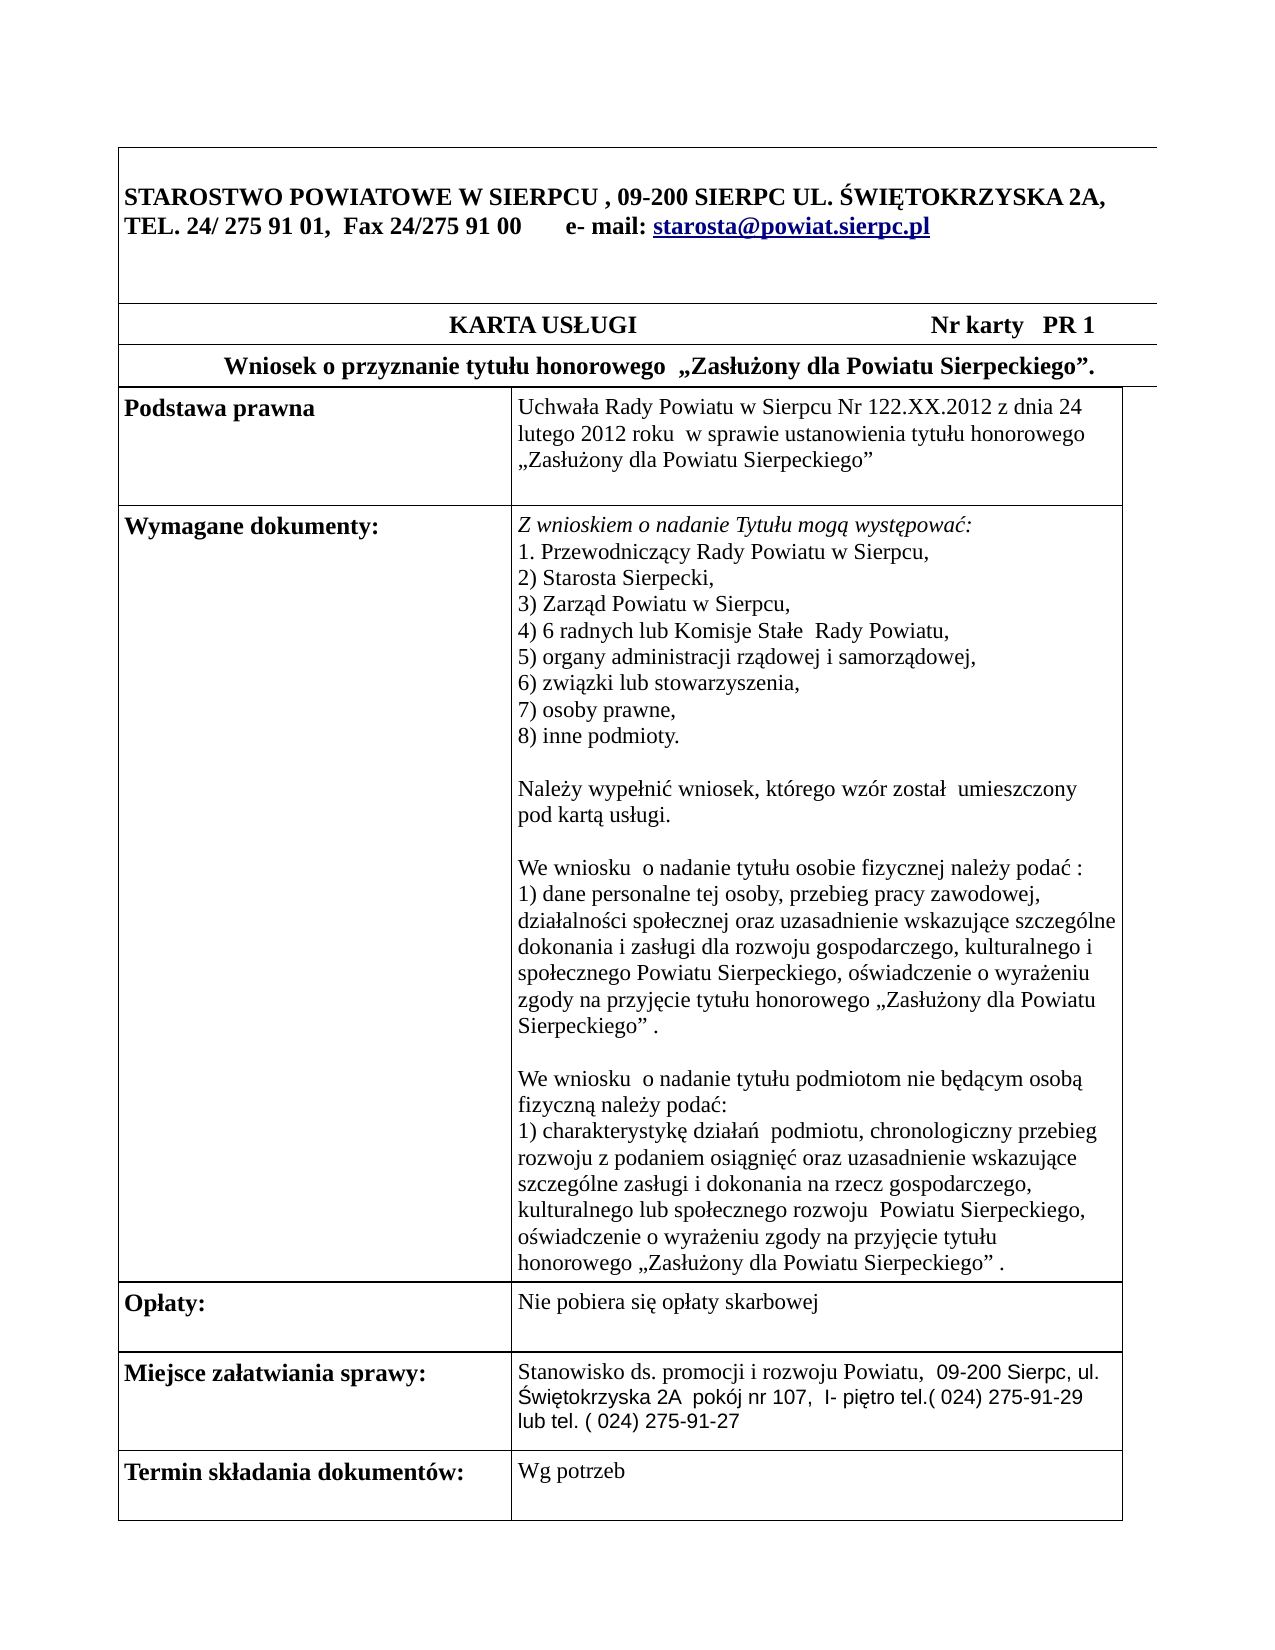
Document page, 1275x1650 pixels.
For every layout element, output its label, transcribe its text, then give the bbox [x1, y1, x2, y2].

table_cell Wg potrzeb [512, 1451, 1122, 1520]
table_header STAROSTWO POWIATOWE W SIERPCU , 09-200 SIERPC UL. ŚWIĘTOKRZYSKA 2A, TEL. 24/ 275 91 01, Fax 24/275 91 00 e- mail: starosta@powiat.sierpc.pl [119, 148, 1157, 303]
table_cell Wymagane dokumenty: [119, 506, 511, 1281]
table_cell Wniosek o przyznanie tytułu honorowego „Zasłużony dla Powiatu Sierpeckiego”. [119, 345, 1157, 386]
table_cell Nie pobiera się opłaty skarbowej [512, 1283, 1122, 1351]
table_header Uchwała Rady Powiatu w Sierpcu Nr 122.XX.2012 z dnia 24 lutego 2012 roku w sprawie ustanowienia tytułu honorowego „Zasłużony dla Powiatu Sierpeckiego” [512, 388, 1122, 504]
table_header Podstawa prawna [119, 388, 511, 504]
table_cell Z wnioskiem o nadanie Tytułu mogą występować: 1. Przewodniczący Rady Powiatu w Sierpcu, 2) Starosta Sierpecki, 3) Zarząd Powiatu w Sierpcu, 4) 6 radnych lub Komisje Stałe Rady Powiatu, 5) organy administracji rządowej i samorządowej, 6) związki lub stowarzyszenia, 7) osoby prawne, 8) inne podmioty. Należy wypełnić wniosek, którego wzór został umieszczony pod kartą usługi. We wniosku o nadanie tytułu osobie fizycznej należy podać : 1) dane personalne tej osoby, przebieg pracy zawodowej, działalności społecznej oraz uzasadnienie wskazujące szczególne dokonania i zasługi dla rozwoju gospodarczego, kulturalnego i społecznego Powiatu Sierpeckiego, oświadczenie o wyrażeniu zgody na przyjęcie tytułu honorowego „Zasłużony dla Powiatu Sierpeckiego” . We wniosku o nadanie tytułu podmiotom nie będącym osobą fizyczną należy podać: 1) charakterystykę działań podmiotu, chronologiczny przebieg rozwoju z podaniem osiągnięć oraz uzasadnienie wskazujące szczególne zasługi i dokonania na rzecz gospodarczego, kulturalnego lub społecznego rozwoju Powiatu Sierpeckiego, oświadczenie o wyrażeniu zgody na przyjęcie tytułu honorowego „Zasłużony dla Powiatu Sierpeckiego” . [512, 506, 1122, 1281]
table_cell Miejsce załatwiania sprawy: [119, 1353, 511, 1450]
table_cell Stanowisko ds. promocji i rozwoju Powiatu, 09-200 Sierpc, ul. Świętokrzyska 2A pokój nr 107, I- piętro tel.( 024) 275-91-29 lub tel. ( 024) 275-91-27 [512, 1353, 1122, 1450]
table_cell Opłaty: [119, 1283, 511, 1351]
table_cell Termin składania dokumentów: [119, 1451, 511, 1520]
table_cell KARTA USŁUGI Nr karty PR 1 [119, 304, 1157, 344]
